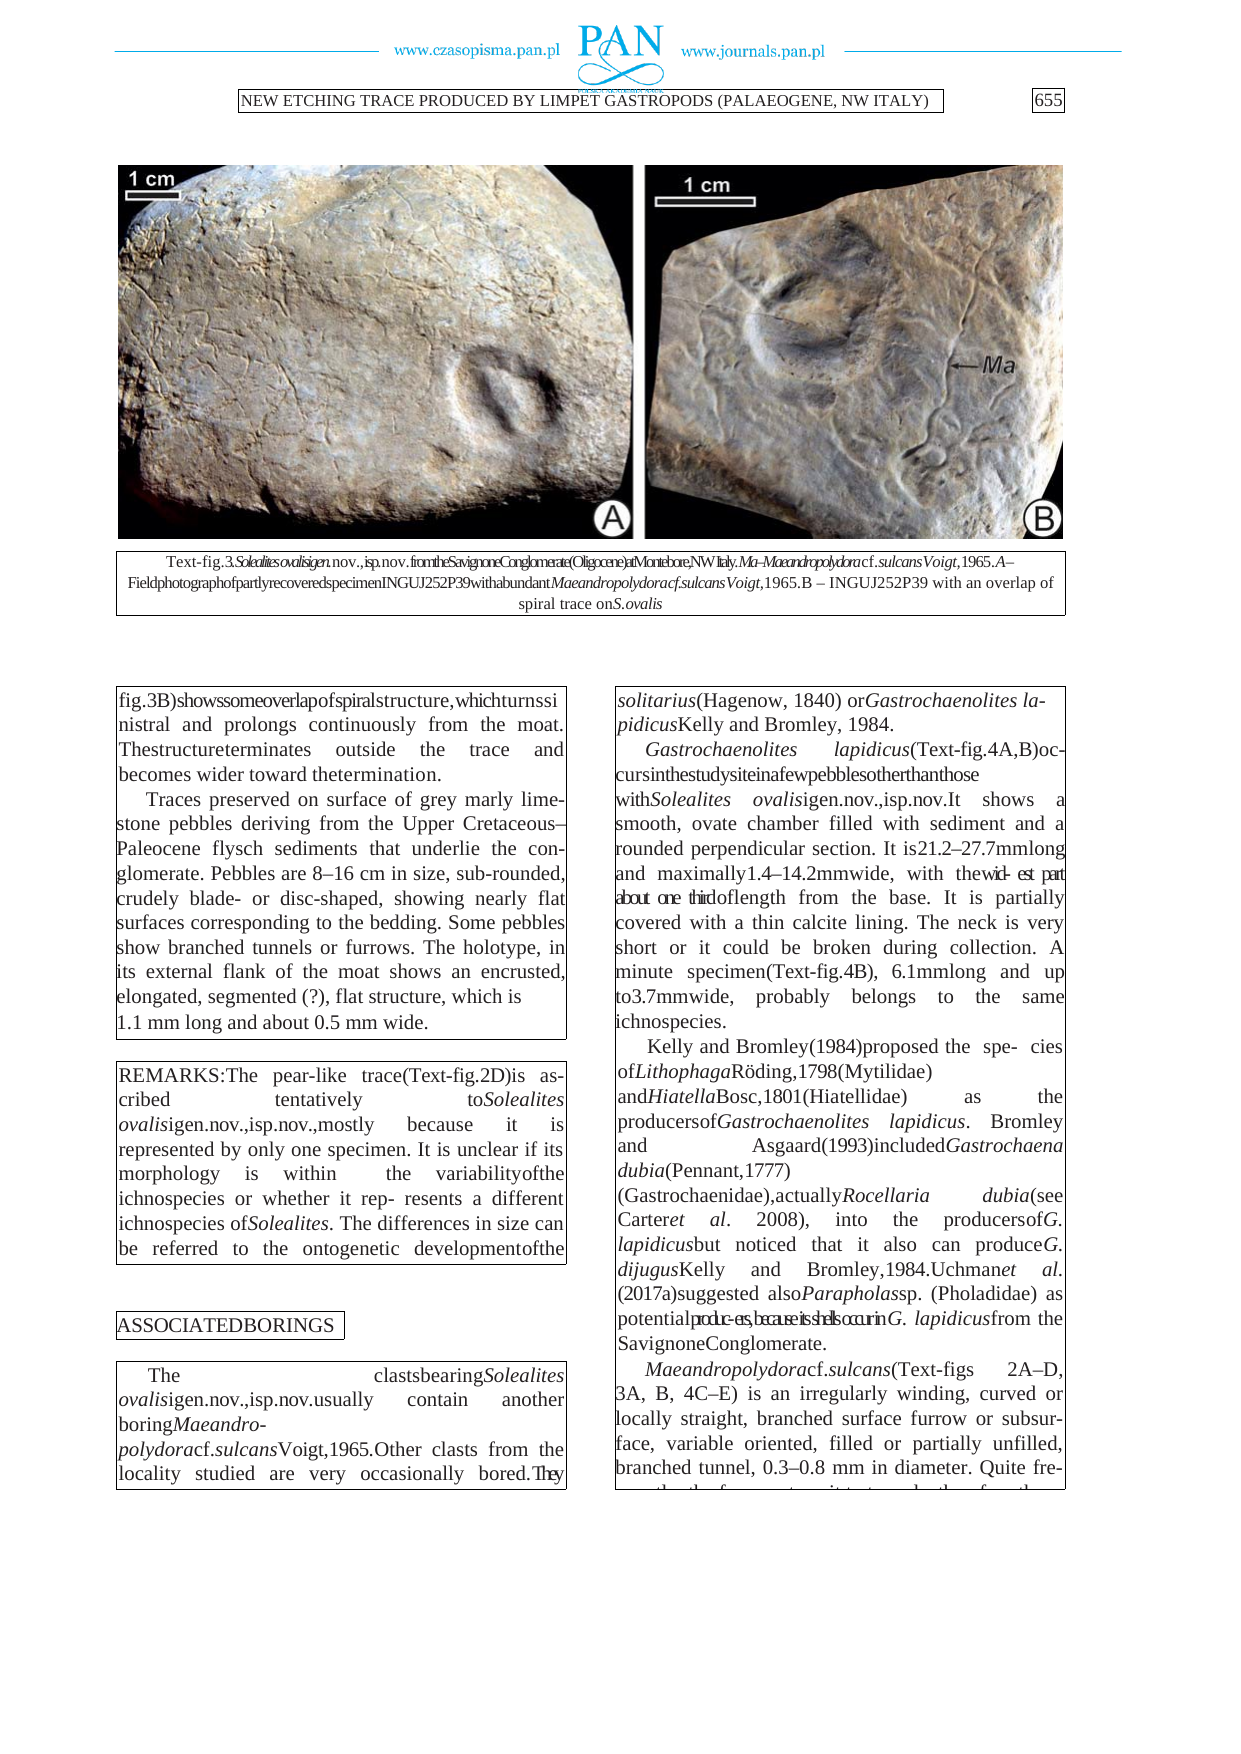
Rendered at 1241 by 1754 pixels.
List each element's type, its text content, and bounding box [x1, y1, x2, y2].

picture [118, 165, 1063, 539]
text Kelly and Bromley(1984)proposed the spe- cies ofLithophagaRöding,1798(Mytilidae) andHiatellaBosc,1801(Hiatellidae) as the producersofGastrochaenolites lapidicus. Bromley and Asgaard(1993)includedGastrochaena dubia(Pennant,1777)(Gastrochaenidae),actuallyRocellaria dubia(see Carteret al. 2008), into the producersofG. lapidicusbut noticed that it also can produceG. dijugusKelly and Bromley,1984.Uchmanet al.(2017a)suggested alsoParapholassp. (Pholadidae) as potentialproduc- ers, because its shells occur inG. lapidicusfrom the SavignoneConglomerate. [617, 1034, 1063, 1355]
text Traces preserved on surface of grey marly lime- stone pebbles deriving from the Upper Cretaceous– Paleocene flysch sediments that underlie the con- glomerate. Pebbles are 8–16 cm in size, sub-rounded, crudely blade- or disc-shaped, showing nearly flat surfaces corresponding to the bedding. Some pebbles show branched tunnels or furrows. The holotype, in its external flank of the moat shows an encrusted, elongated, segmented (?), flat structure, which is [117, 787, 566, 1008]
text solitarius(Hagenow, 1840) orGastrochaenolites la-pidicusKelly and Bromley, 1984. [617, 688, 1065, 736]
text 1.1 mm long and about 0.5 mm wide. [117, 1010, 566, 1034]
picture [642, 25, 657, 44]
text Gastrochaenolites lapidicus(Text-fig.4A,B)oc- cursinthestudysiteinafewpebblesotherthanthose withSolealites ovalisigen.nov.,isp.nov.It shows a smooth, ovate chamber filled with sediment and a rounded perpendicular section. It is21.2–27.7mmlong and maximally1.4–14.2mmwide, with thewid- est part about one thirdoflength from the base. It is partially covered with a thin calcite lining. The neck is very short or it could be broken during collection. A minute specimen(Text-fig.4B), 6.1mmlong and up to3.7mmwide, probably belongs to the same ichnospecies. [616, 737, 1065, 1033]
text The clastsbearingSolealites ovalisigen.nov.,isp.nov.usually contain another boringMaeandro-polydoracf.sulcansVoigt,1965.Other clasts from the locality studied are very occasionally bored.They containMaeandropolydoracf.sulcans,?Trypanites [118, 1363, 564, 1488]
text ASSOCIATEDBORINGS [117, 1313, 344, 1337]
picture [588, 28, 596, 40]
picture [114, 25, 1122, 93]
text fig.3B)showssomeoverlapofspiralstructure,whichturnssinistral and prolongs continuously from the moat. Thestructureterminates outside the trace and becomes wider toward thetermination. [118, 688, 564, 786]
text 655 [1034, 93, 1064, 110]
text NEW ETCHING TRACE PRODUCED BY LIMPET GASTROPODS (PALAEOGENE, NW ITALY) [241, 93, 943, 110]
text Text-fig.3.Solealitesovalisigen.nov.,isp.nov.fromtheSavignoneConglomerate(Oligocene)atMontebore,NWItaly.Ma–Maeandropolydoracf.sulcansVoigt,1965.A–FieldphotographofpartlyrecoveredspecimenINGUJ252P39withabundantMaeandropolydoracf.sulcansVoigt,1965.B – INGUJ252P39 with an overlap of spiral trace onS.ovalis [118, 552, 1063, 613]
text Maeandropolydoracf.sulcans(Text-figs 2A–D, 3A, B, 4C–E) is an irregularly winding, curved or locally straight, branched surface furrow or subsur- face, variable oriented, filled or partially unfilled, branched tunnel, 0.3–0.8 mm in diameter. Quite fre- quently, the furrows transit to tunnels, therefore they [616, 1356, 1063, 1488]
text REMARKS:The pear-like trace(Text-fig.2D)is as- cribed tentatively toSolealites ovalisigen.nov.,isp.nov.,mostly because it is represented by only one specimen. It is unclear if its morphology is within the variabilityofthe ichnospecies or whether it rep- resents a different ichnospecies ofSolealites. The differences in size can be referred to the ontogenetic developmentofthe tracemakers. [118, 1063, 564, 1263]
